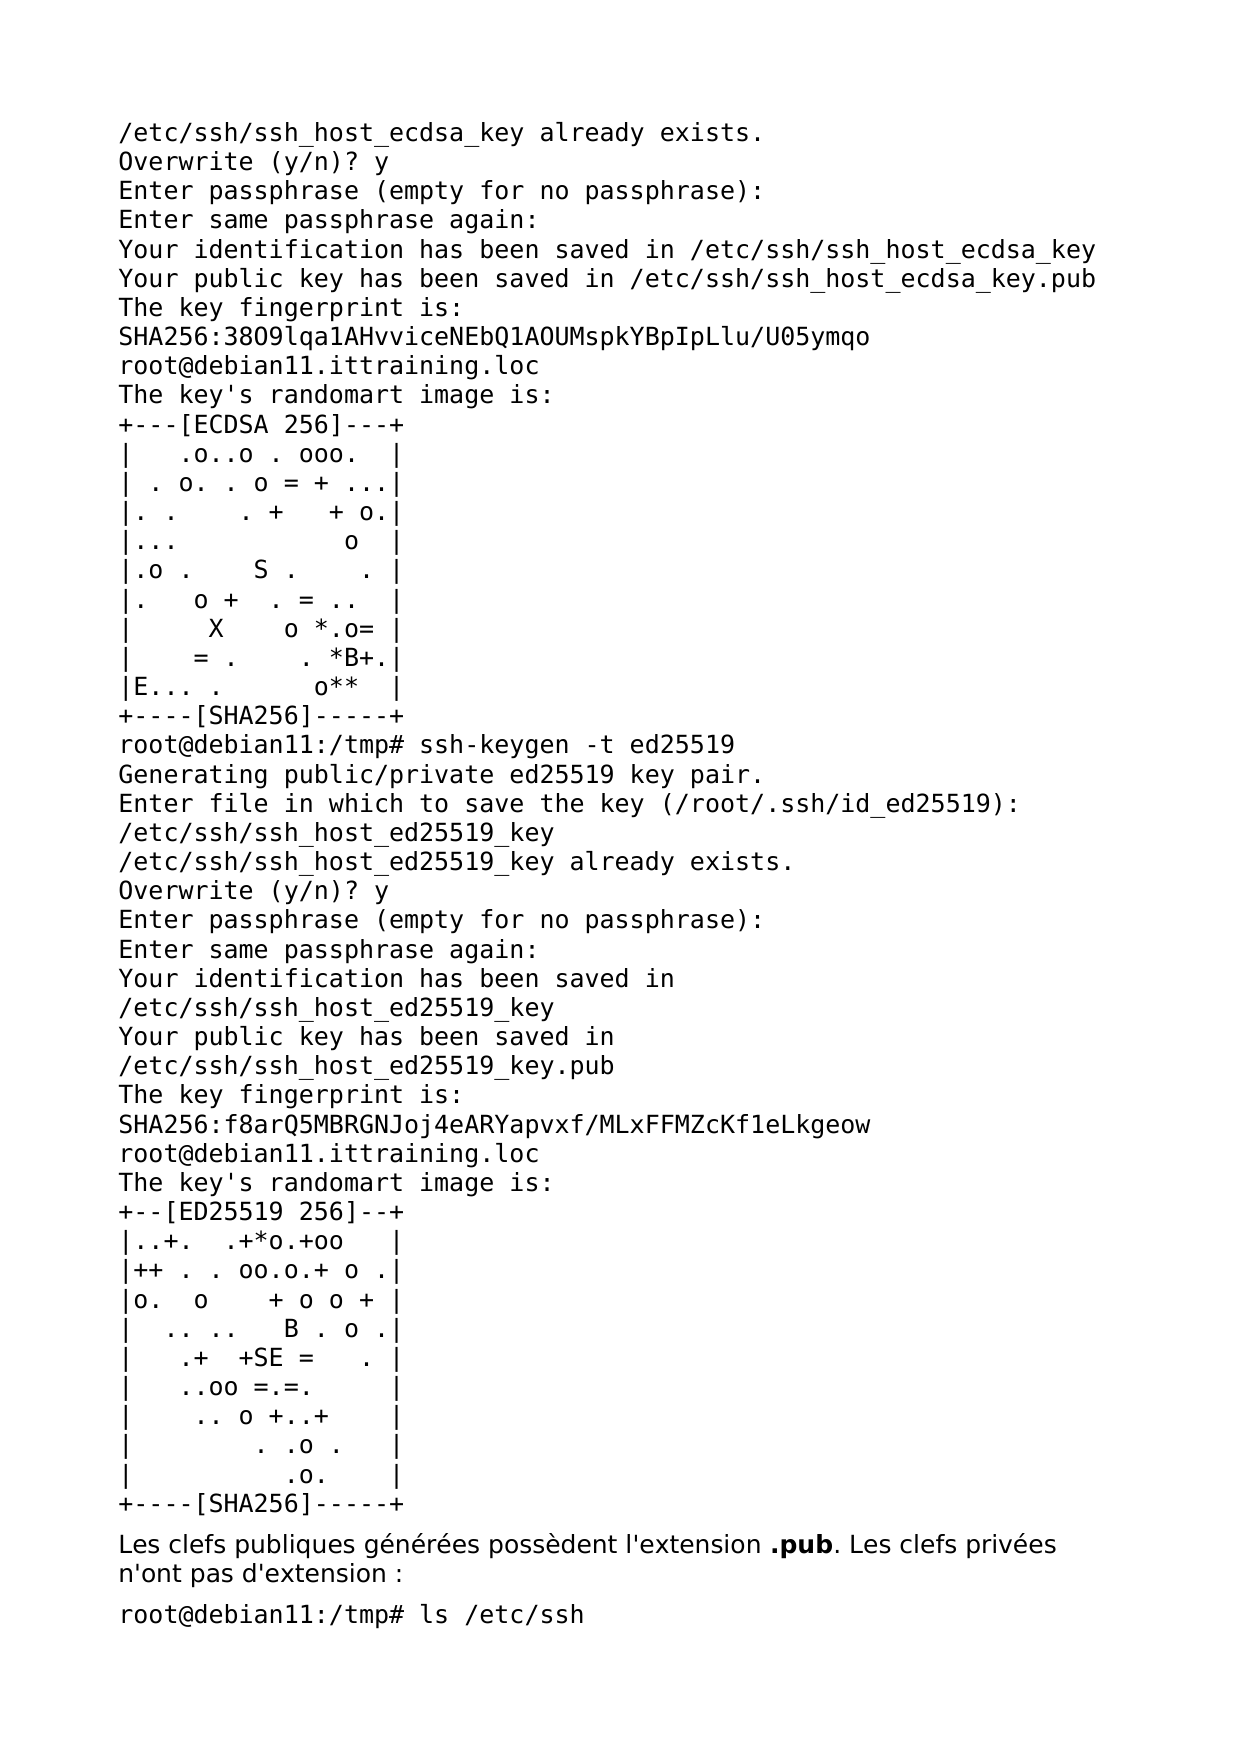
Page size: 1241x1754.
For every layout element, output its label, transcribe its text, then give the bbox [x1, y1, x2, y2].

text root@debian11:/tmp# ls /etc/ssh [118, 1601, 1122, 1630]
text Les clefs publiques générées possèdent l'extension .pub. Les clefs privées n'ont pas d'extension : [118, 1530, 1122, 1588]
text /etc/ssh/ssh_host_ecdsa_key already exists. Overwrite (y/n)? y Enter passphrase (empty for no passphrase): Enter same passphrase again: Your identification has been saved in /etc/ssh/ssh_host_ecdsa_key Your public key has been saved in /etc/ssh/ssh_host_ecdsa_key.pub The key fingerprint is: SHA256:38O9lqa1AHvviceNEbQ1AOUMspkYBpIpLlu/U05ymqo root@debian11.ittraining.loc The key's randomart image is: +---[ECDSA 256]---+ | .o..o . ooo. | | . o. . o = + ...| |. . . + + o.| |... o | |.o . S . . | |. o + . = .. | | X o *.o= | | = . . *B+.| |E... . o** | +----[SHA256]-----+ root@debian11:/tmp# ssh-keygen -t ed25519 Generating public/private ed25519 key pair. Enter file in which to save the key (/root/.ssh/id_ed25519): /etc/ssh/ssh_host_ed25519_key /etc/ssh/ssh_host_ed25519_key already exists. Overwrite (y/n)? y Enter passphrase (empty for no passphrase): Enter same passphrase again: Your identification has been saved in /etc/ssh/ssh_host_ed25519_key Your public key has been saved in /etc/ssh/ssh_host_ed25519_key.pub The key fingerprint is: SHA256:f8arQ5MBRGNJoj4eARYapvxf/MLxFFMZcKf1eLkgeow root@debian11.ittraining.loc The key's randomart image is: +--[ED25519 256]--+ |..+. .+*o.+oo | |++ . . oo.o.+ o .| |o. o + o o + | | .. .. B . o .| | .+ +SE = . | | ..oo =.=. | | .. o +..+ | | . .o . | | .o. | +----[SHA256]-----+ [118, 118, 1122, 1518]
